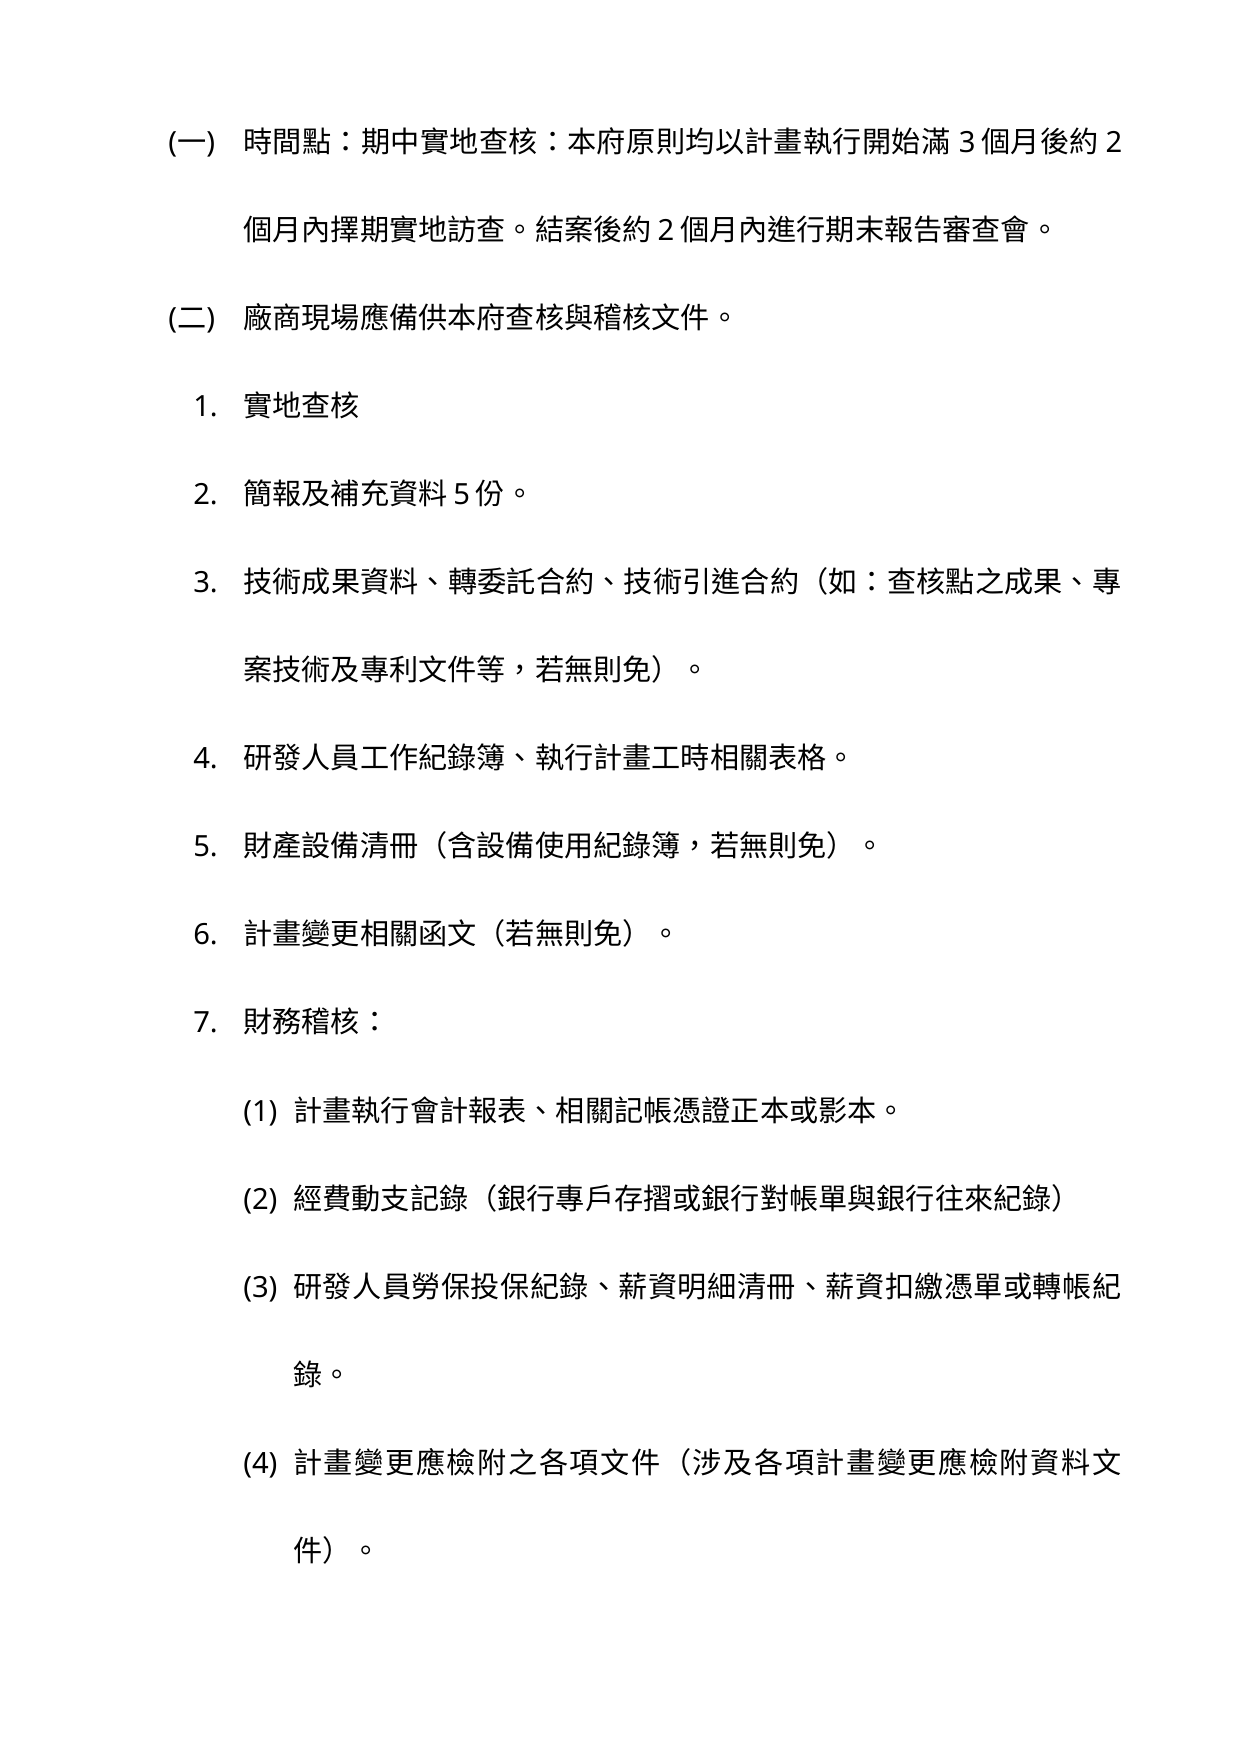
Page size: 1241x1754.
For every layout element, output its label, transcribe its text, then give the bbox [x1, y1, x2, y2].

list 研發人員勞保投保紀錄、薪資明細清冊、薪資扣繳憑單或轉帳紀錄。 [243, 1263, 1122, 1394]
list 實地查核 [193, 382, 1122, 425]
list 計畫變更相關函文（若無則免）。 [193, 911, 1122, 953]
list 財產設備清冊（含設備使用紀錄簿，若無則免）。 [193, 823, 1122, 865]
list 廠商現場應備供本府查核與稽核文件。 [168, 294, 1122, 337]
list 計畫變更應檢附之各項文件（涉及各項計畫變更應檢附資料文件）。 [243, 1439, 1122, 1569]
list 簡報及補充資料5份。 [193, 471, 1122, 513]
list 技術成果資料、轉委託合約、技術引進合約（如：查核點之成果、專案技術及專利文件等，若無則免）。 [193, 559, 1122, 689]
list 財務稽核： [193, 999, 1122, 1041]
list 時間點：期中實地查核：本府原則均以計畫執行開始滿3個月後約2個月內擇期實地訪查。結案後約2個月內進行期末報告審查會。 [168, 118, 1122, 248]
list 研發人員工作紀錄簿、執行計畫工時相關表格。 [193, 734, 1122, 777]
list 計畫執行會計報表、相關記帳憑證正本或影本。 [243, 1087, 1122, 1129]
list 經費動支記錄（銀行專戶存摺或銀行對帳單與銀行往來紀錄） [243, 1175, 1122, 1218]
